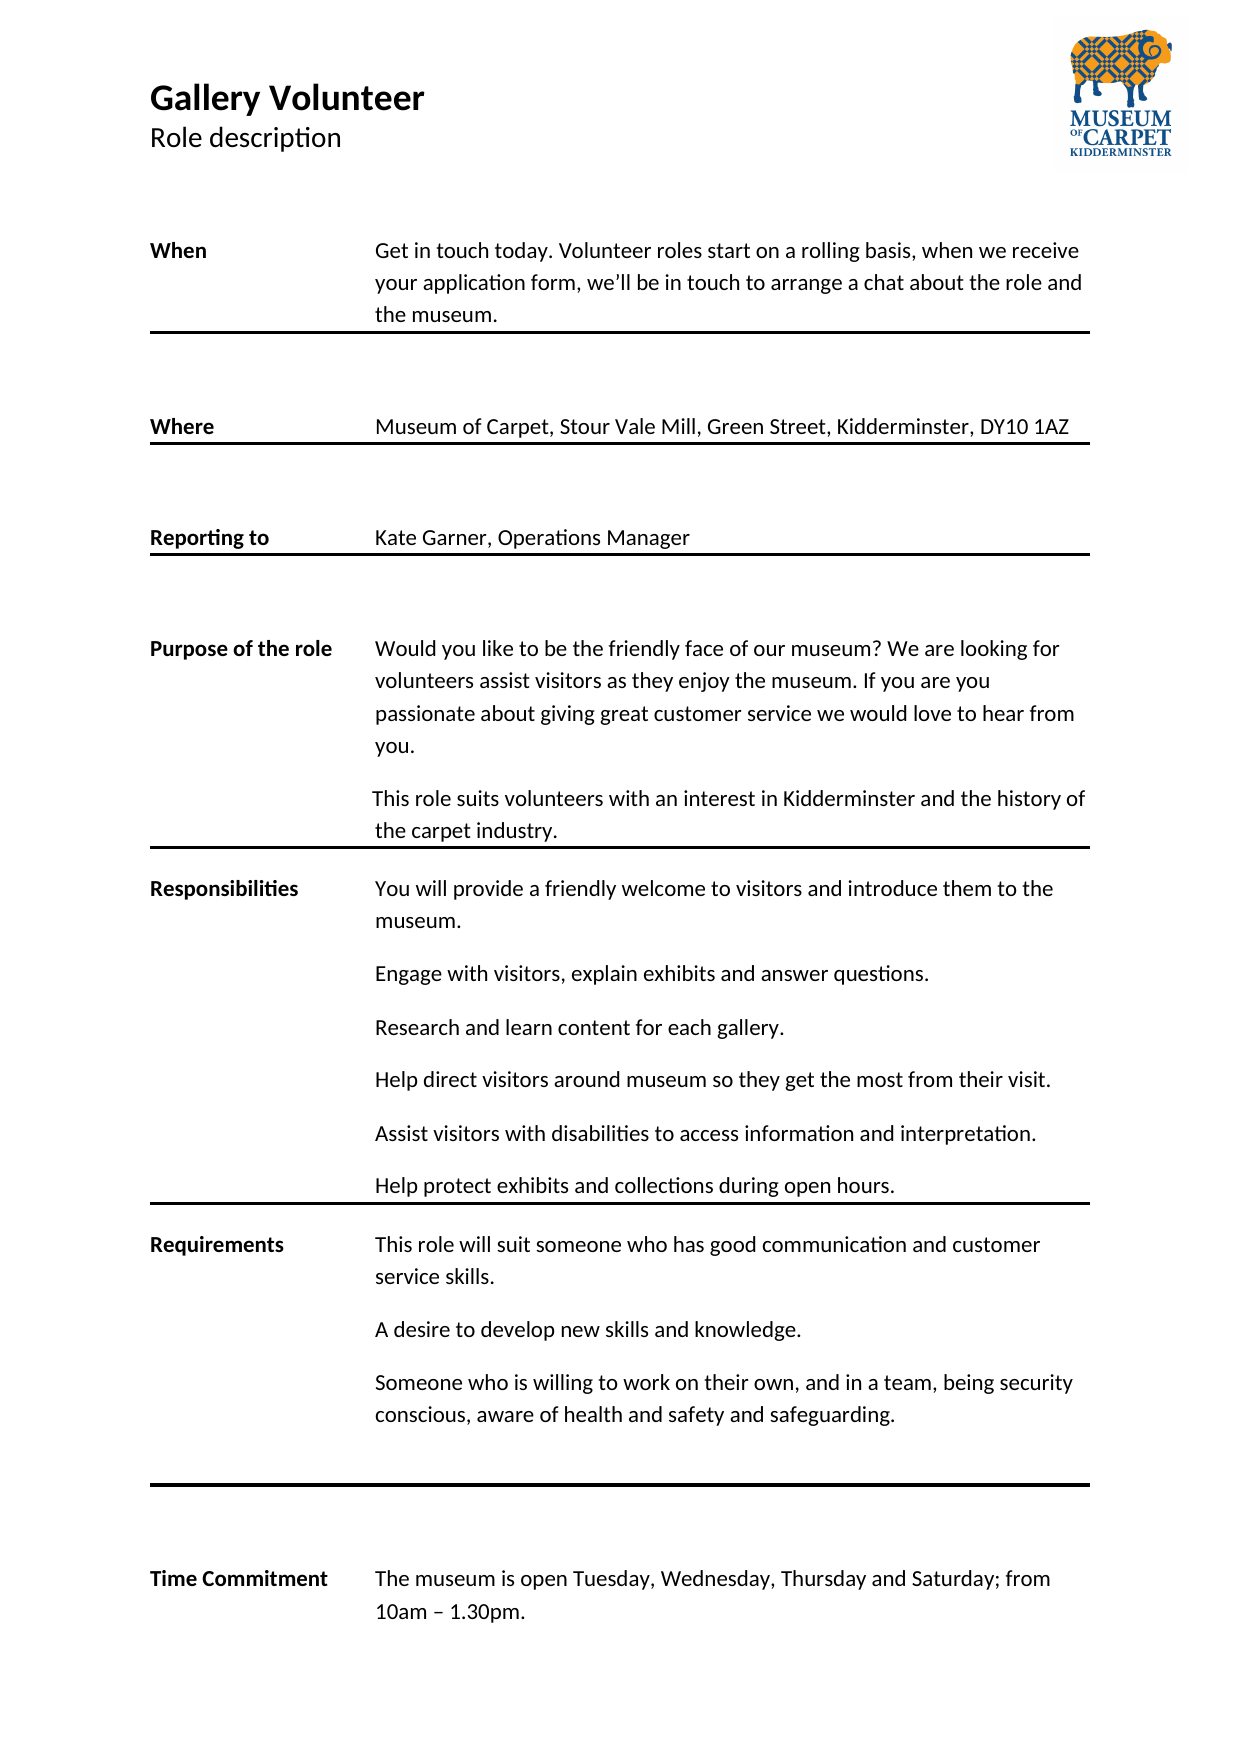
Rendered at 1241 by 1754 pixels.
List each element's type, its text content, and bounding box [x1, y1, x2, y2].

text Assist visitors with disabilities to access information and interpretation. [150, 1119, 1090, 1147]
text Time Commitment The museum is open Tuesday, Wednesday, Thursday and Saturday; from 10am – 1.30pm. [150, 1564, 1090, 1625]
text Help direct visitors around museum so they get the most from their visit. [150, 1066, 1090, 1094]
text Purpose of the role Would you like to be the friendly face of our museum? We are looking for volunteers assist visitors as they enjoy the museum. If you are you passionate about giving great customer service we would love to hear from you. [150, 634, 1090, 759]
text Engage with visitors, explain exhibits and answer questions. [150, 959, 1090, 988]
text Research and learn content for each gallery. [150, 1013, 1090, 1041]
text Requirements This role will suit someone who has good communication and customer service skills. [150, 1230, 1090, 1290]
text Someone who is willing to work on their own, and in a team, being security conscious, aware of health and safety and safeguarding. [375, 1368, 1090, 1428]
text Help protect exhibits and collections during open hours. [150, 1172, 1090, 1202]
text Responsibilities You will provide a friendly welcome to visitors and introduce them to the museum. [150, 874, 1090, 934]
text Reporting to Kate Garner, Operations Manager [150, 523, 1090, 553]
text This role suits volunteers with an interest in Kidderminster and the history of the carpet industry. [150, 784, 1090, 846]
text Where Museum of Carpet, Stour Vale Mill, Green Street, Kidderminster, DY10 1AZ [150, 412, 1090, 442]
text When Get in touch today. Volunteer roles start on a rolling basis, when we receive your application form, we’ll be in touch to arrange a chat about the role and the museum. [150, 236, 1090, 331]
text A desire to develop new skills and knowledge. [300, 1315, 1090, 1343]
